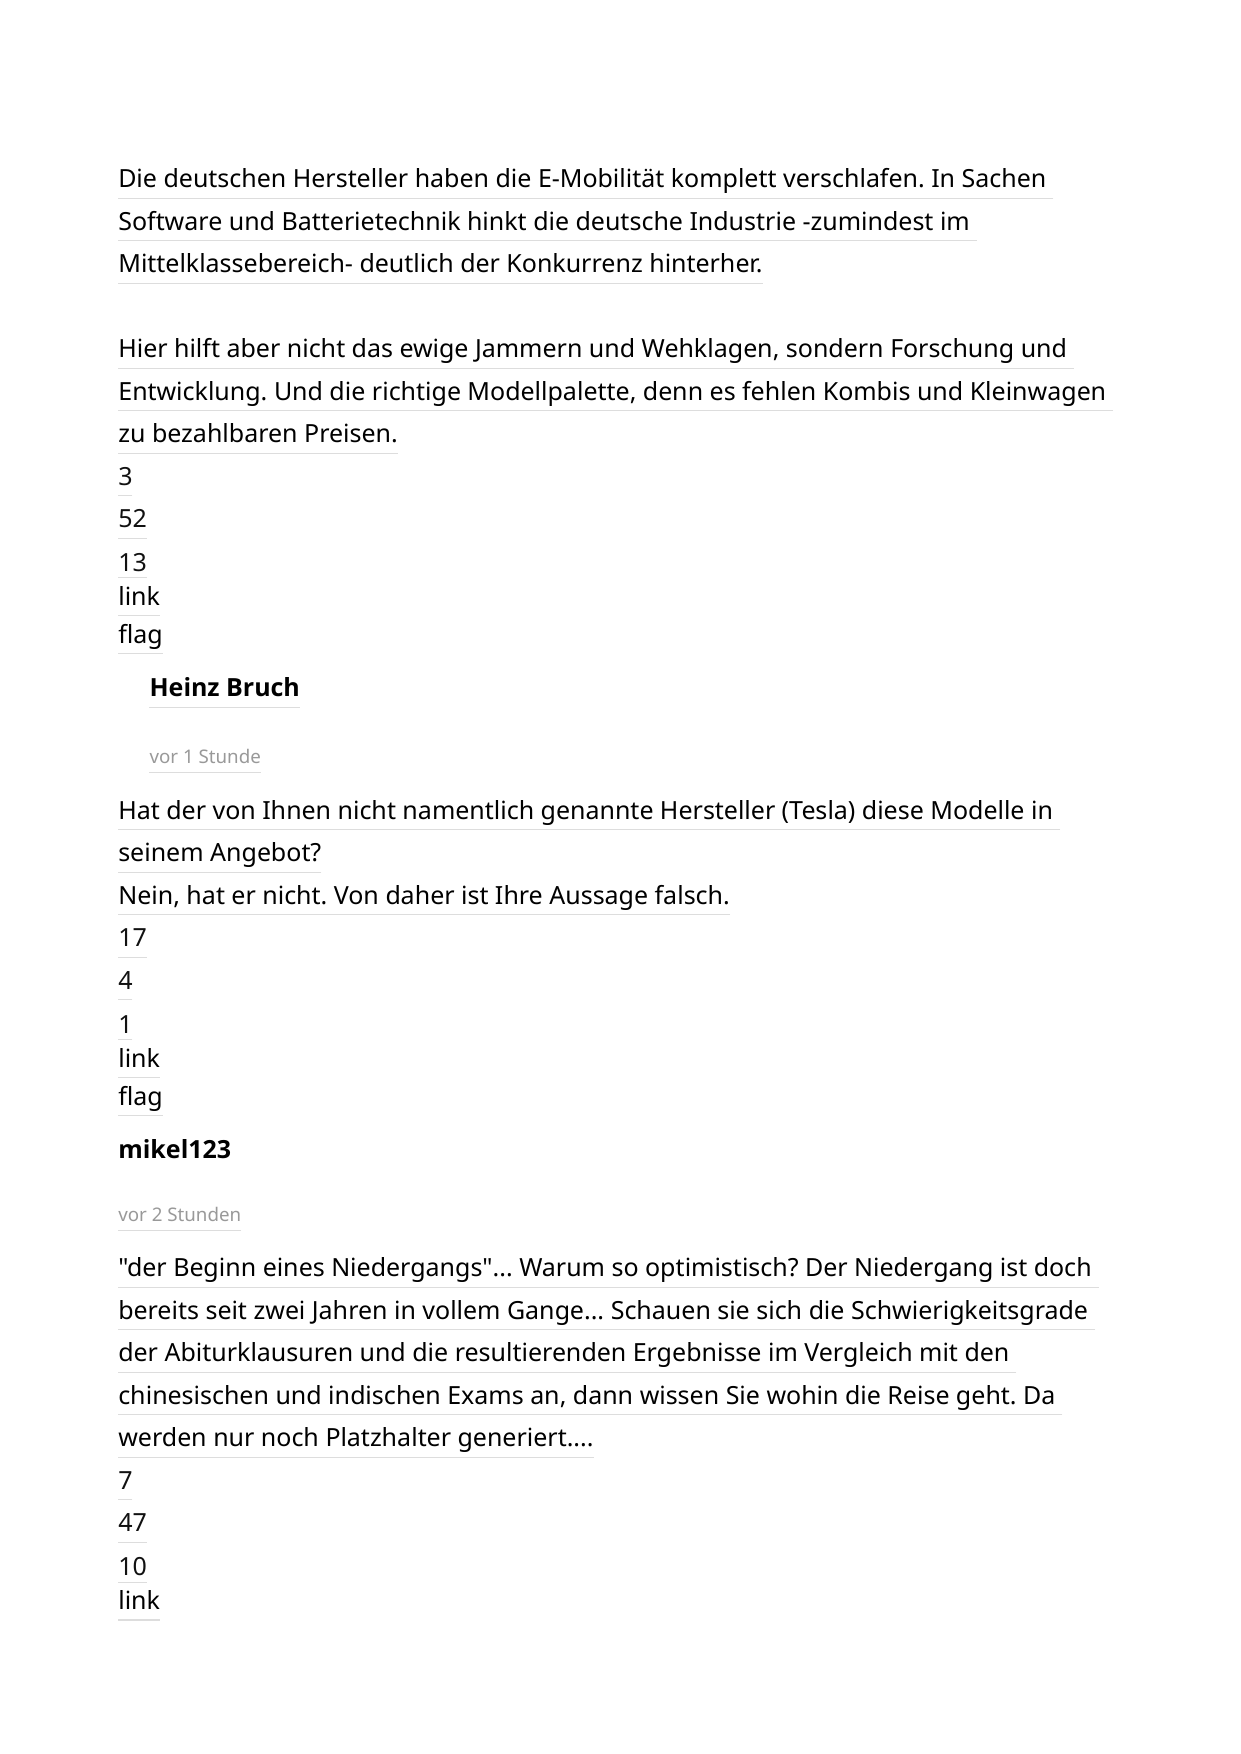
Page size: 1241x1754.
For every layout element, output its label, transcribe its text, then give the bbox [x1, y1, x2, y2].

text mikel123 [118, 1132, 1122, 1166]
text 52 [118, 501, 1122, 539]
text flag [118, 1078, 1122, 1116]
text link [118, 578, 1122, 616]
text 13 [118, 543, 1122, 578]
text 17 [118, 920, 1122, 958]
text link [118, 1583, 1122, 1621]
text 1 [118, 1005, 1122, 1040]
text 3 [118, 458, 1122, 496]
text 4 [118, 962, 1122, 1000]
text link [118, 1040, 1122, 1078]
text 7 [118, 1462, 1122, 1500]
text "der Beginn eines Niedergangs"... Warum so optimistisch? Der Niedergang ist doch bereits seit zwei Jahren in vollem Gange... Schauen sie sich die Schwierigkeitsgrade der Abiturklausuren und die resultierenden Ergebnisse im Vergleich mit den chinesischen und indischen Exams an, dann wissen Sie wohin die Reise geht. Da werden nur noch Platzhalter generiert.... [118, 1250, 1122, 1458]
text Die deutschen Hersteller haben die E-Mobilität komplett verschlafen. In Sachen Software und Batterietechnik hinkt die deutsche Industrie -zumindest im Mittelklassebereich- deutlich der Konkurrenz hinterher. Hier hilft aber nicht das ewige Jammern und Wehklagen, sondern Forschung und Entwicklung. Und die richtige Modellpalette, denn es fehlen Kombis und Kleinwagen zu bezahlbaren Preisen. [118, 118, 1122, 454]
text vor 2 Stunden [118, 1201, 1117, 1231]
text 10 [118, 1547, 1122, 1583]
text Heinz Bruch [149, 670, 1122, 708]
text Hat der von Ihnen nicht namentlich genannte Hersteller (Tesla) diese Modelle in seinem Angebot? Nein, hat er nicht. Von daher ist Ihre Aussage falsch. [118, 792, 1122, 915]
text vor 1 Stunde [149, 744, 1117, 773]
text 47 [118, 1505, 1122, 1543]
text flag [118, 616, 1122, 654]
